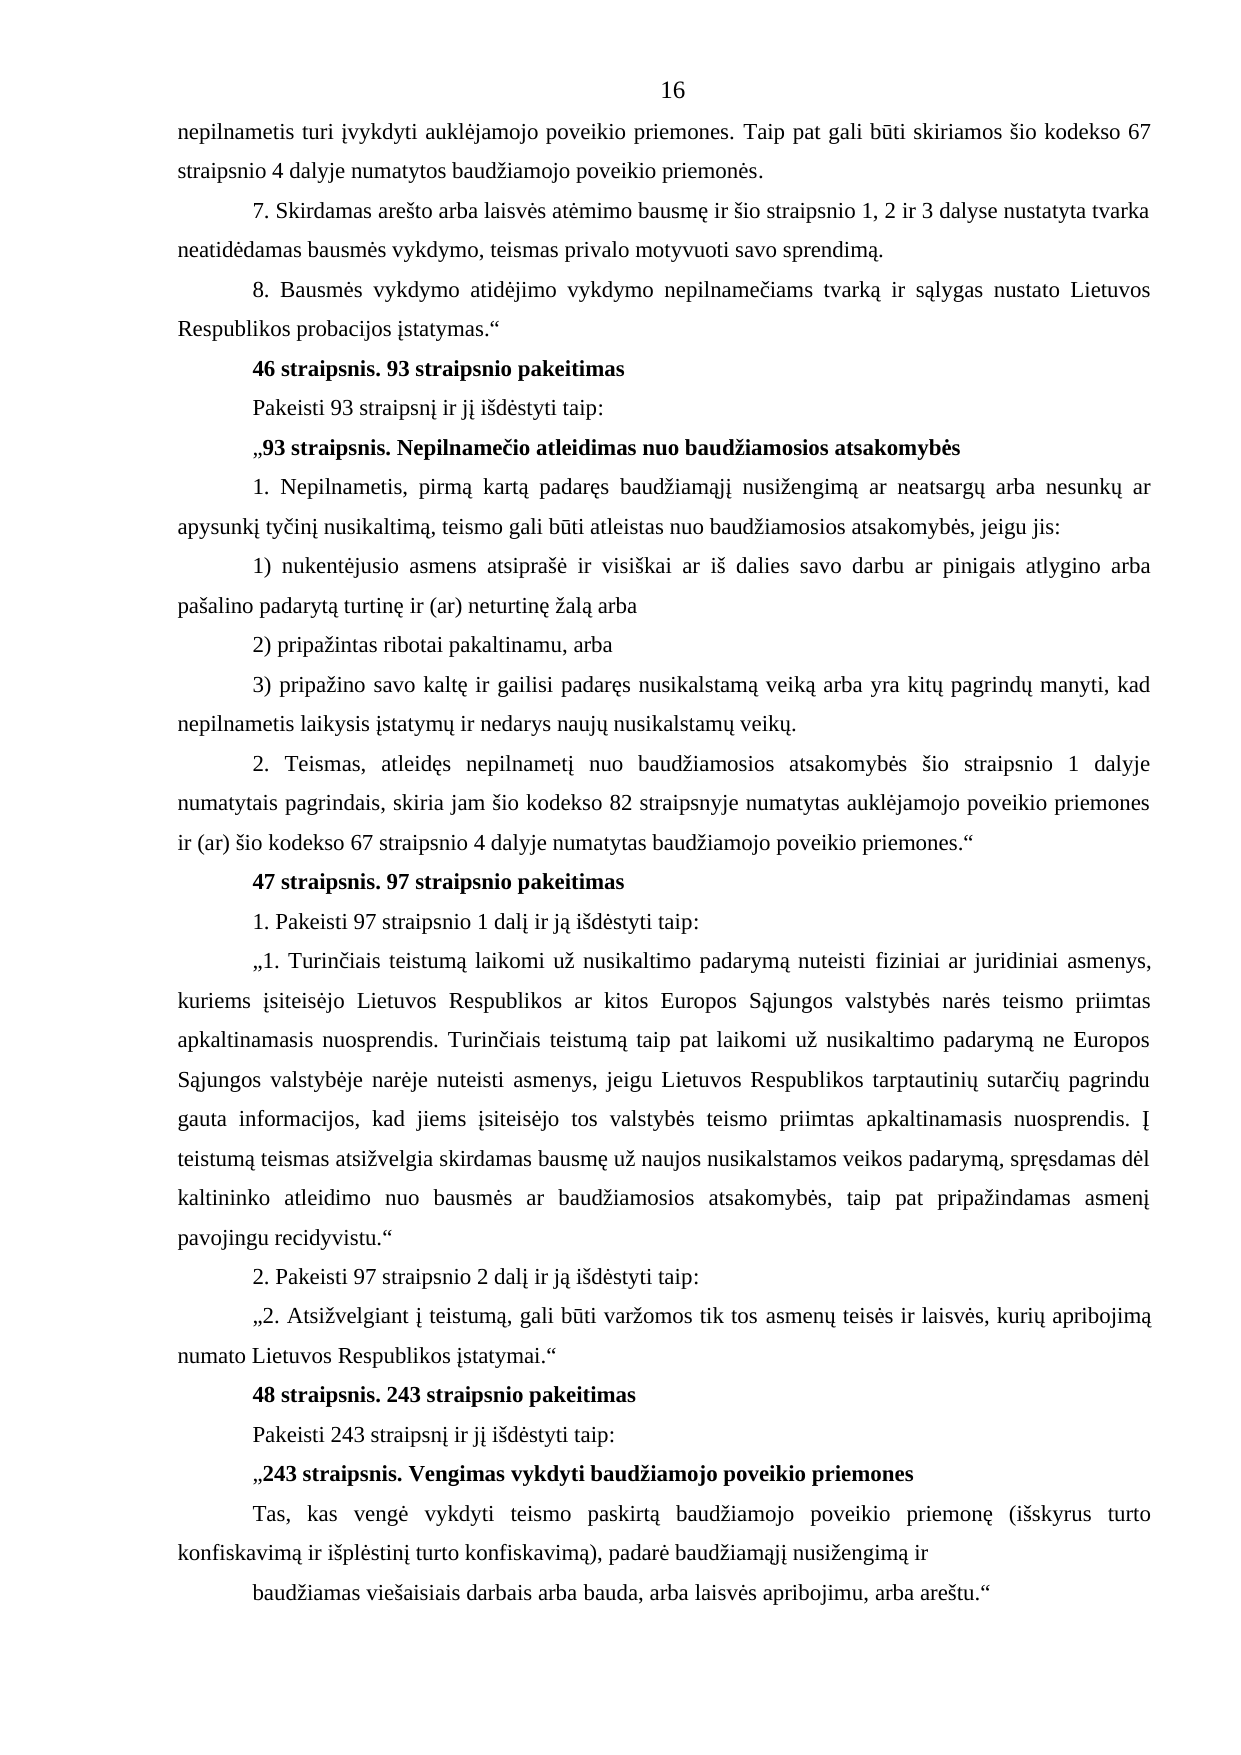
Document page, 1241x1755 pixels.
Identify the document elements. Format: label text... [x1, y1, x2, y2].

text 3) pripažino savo kaltę ir gailisi padaręs nusikalstamą veiką arba yra kitų pagrindų manyti, kad nepilnametis laikysis įstatymų ir nedarys naujų nusikalstamų veikų. [177, 671, 1152, 737]
text „1. Turinčiais teistumą laikomi už nusikaltimo padarymą nuteisti fiziniai ar juridiniai asmenys, kuriems įsiteisėjo Lietuvos Respublikos ar kitos Europos Sąjungos valstybės narės teismo priimtas apkaltinamasis nuosprendis. Turinčiais teistumą taip pat laikomi už nusikaltimo padarymą ne Europos Sąjungos valstybėje narėje nuteisti asmenys, jeigu Lietuvos Respublikos tarptautinių sutarčių pagrindu gauta informacijos, kad jiems įsiteisėjo tos valstybės teismo priimtas apkaltinamasis nuosprendis. Į teistumą teismas atsižvelgia skirdamas bausmę už naujos nusikalstamos veikos padarymą, spręsdamas dėl kaltininko atleidimo nuo bausmės ar baudžiamosios atsakomybės, taip pat pripažindamas asmenį pavojingu recidyvistu.“ [177, 947, 1152, 1250]
text 2. Teismas, atleidęs nepilnametį nuo baudžiamosios atsakomybės šio straipsnio 1 dalyje numatytais pagrindais, skiria jam šio kodekso 82 straipsnyje numatytas auklėjamojo poveikio priemones ir (ar) šio kodekso 67 straipsnio 4 dalyje numatytas baudžiamojo poveikio priemones.“ [177, 750, 1152, 855]
text „243 straipsnis. Vengimas vykdyti baudžiamojo poveikio priemones [177, 1460, 1152, 1487]
text 8. Bausmės vykdymo atidėjimo vykdymo nepilnamečiams tvarką ir sąlygas nustato Lietuvos Respublikos probacijos įstatymas.“ [177, 276, 1152, 342]
text 7. Skirdamas arešto arba laisvės atėmimo bausmę ir šio straipsnio 1, 2 ir 3 dalyse nustatyta tvarka neatidėdamas bausmės vykdymo, teismas privalo motyvuoti savo sprendimą. [177, 197, 1152, 263]
text 1) nukentėjusio asmens atsiprašė ir visiškai ar iš dalies savo darbu ar pinigais atlygino arba pašalino padarytą turtinę ir (ar) neturtinę žalą arba [177, 552, 1152, 618]
text 46 straipsnis. 93 straipsnio pakeitimas [177, 355, 1152, 381]
text „93 straipsnis. Nepilnamečio atleidimas nuo baudžiamosios atsakomybės [177, 434, 1152, 460]
text 47 straipsnis. 97 straipsnio pakeitimas [177, 868, 1152, 894]
text 1. Nepilnametis, pirmą kartą padaręs baudžiamąjį nusižengimą ar neatsargų arba nesunkų ar apysunkį tyčinį nusikaltimą, teismo gali būti atleistas nuo baudžiamosios atsakomybės, jeigu jis: [177, 473, 1152, 539]
text nepilnametis turi įvykdyti auklėjamojo poveikio priemones. Taip pat gali būti skiriamos šio kodekso 67 straipsnio 4 dalyje numatytos baudžiamojo poveikio priemonės. [177, 118, 1152, 184]
text Pakeisti 243 straipsnį ir jį išdėstyti taip: [177, 1421, 1152, 1447]
text Tas, kas vengė vykdyti teismo paskirtą baudžiamojo poveikio priemonę (išskyrus turto konfiskavimą ir išplėstinį turto konfiskavimą), padarė baudžiamąjį nusižengimą ir [177, 1500, 1152, 1566]
text baudžiamas viešaisiais darbais arba bauda, arba laisvės apribojimu, arba areštu.“ [177, 1579, 1152, 1605]
text 48 straipsnis. 243 straipsnio pakeitimas [177, 1381, 1152, 1408]
text 2. Pakeisti 97 straipsnio 2 dalį ir ją išdėstyti taip: [177, 1263, 1152, 1289]
text 2) pripažintas ribotai pakaltinamu, arba [177, 631, 1152, 658]
text 1. Pakeisti 97 straipsnio 1 dalį ir ją išdėstyti taip: [177, 908, 1152, 934]
text „2. Atsižvelgiant į teistumą, gali būti varžomos tik tos asmenų teisės ir laisvės, kurių apribojimą numato Lietuvos Respublikos įstatymai.“ [177, 1302, 1152, 1368]
text Pakeisti 93 straipsnį ir jį išdėstyti taip: [177, 394, 1152, 421]
